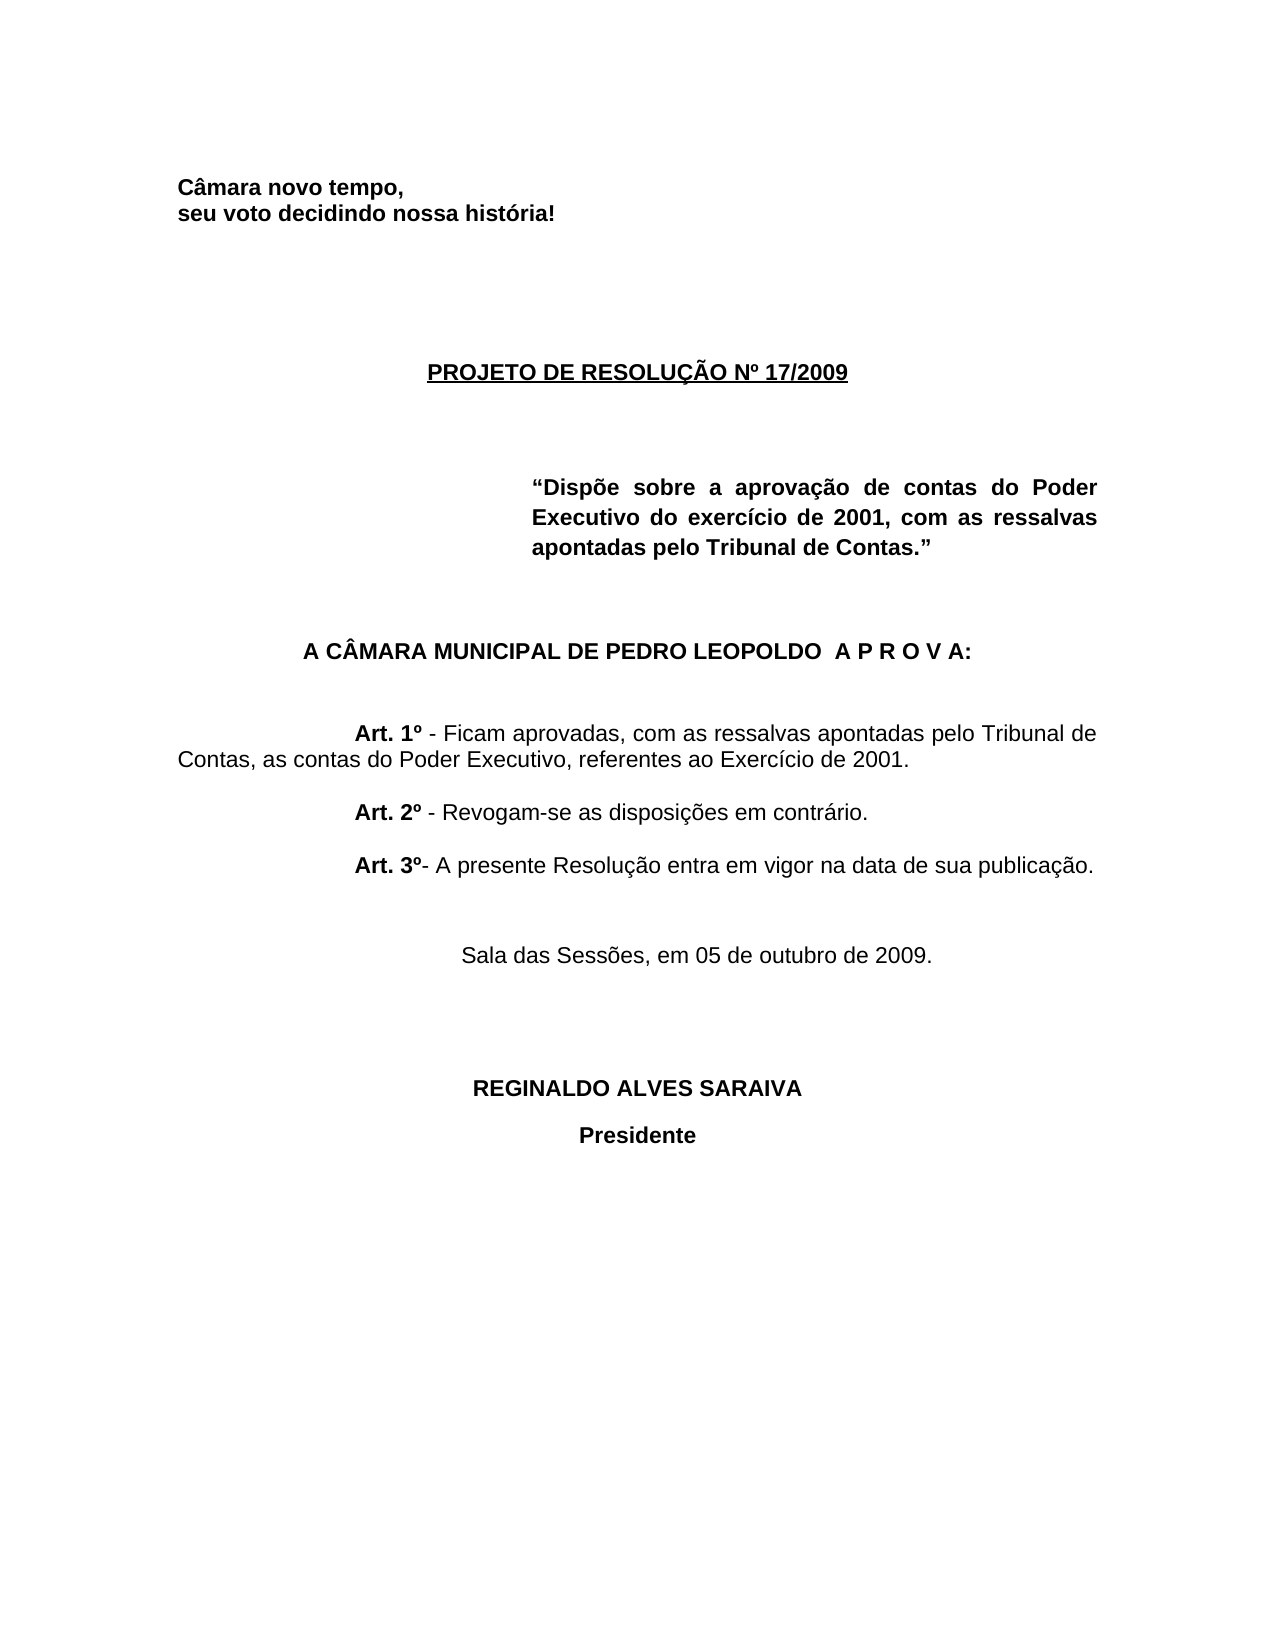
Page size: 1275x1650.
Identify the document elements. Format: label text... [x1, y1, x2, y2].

text PROJETO DE RESOLUÇÃO Nº 17/2009 [177, 358, 1098, 385]
text A CÂMARA MUNICIPAL DE PEDRO LEOPOLDO A P R O V A: [177, 638, 1098, 664]
text REGINALDO ALVES SARAIVA [177, 1074, 1098, 1101]
text Art. 1º - Ficam aprovadas, com as ressalvas apontadas pelo Tribunal de Contas, as contas do Poder Executivo, referentes ao Exercício de 2001. [177, 720, 1098, 773]
text Câmara novo tempo, [177, 174, 1098, 200]
text “Dispõe sobre a aprovação de contas do Poder Executivo do exercício de 2001, com as ressalvas apontadas pelo Tribunal de Contas.” [532, 473, 1098, 560]
text Sala das Sessões, em 05 de outubro de 2009. [295, 939, 1098, 968]
text Presidente [177, 1122, 1098, 1148]
text seu voto decidindo nossa história! [177, 200, 1098, 227]
text Art. 2º - Revogam-se as disposições em contrário. [177, 799, 1098, 825]
text Art. 3º- A presente Resolução entra em vigor na data de sua publicação. [177, 852, 1098, 878]
